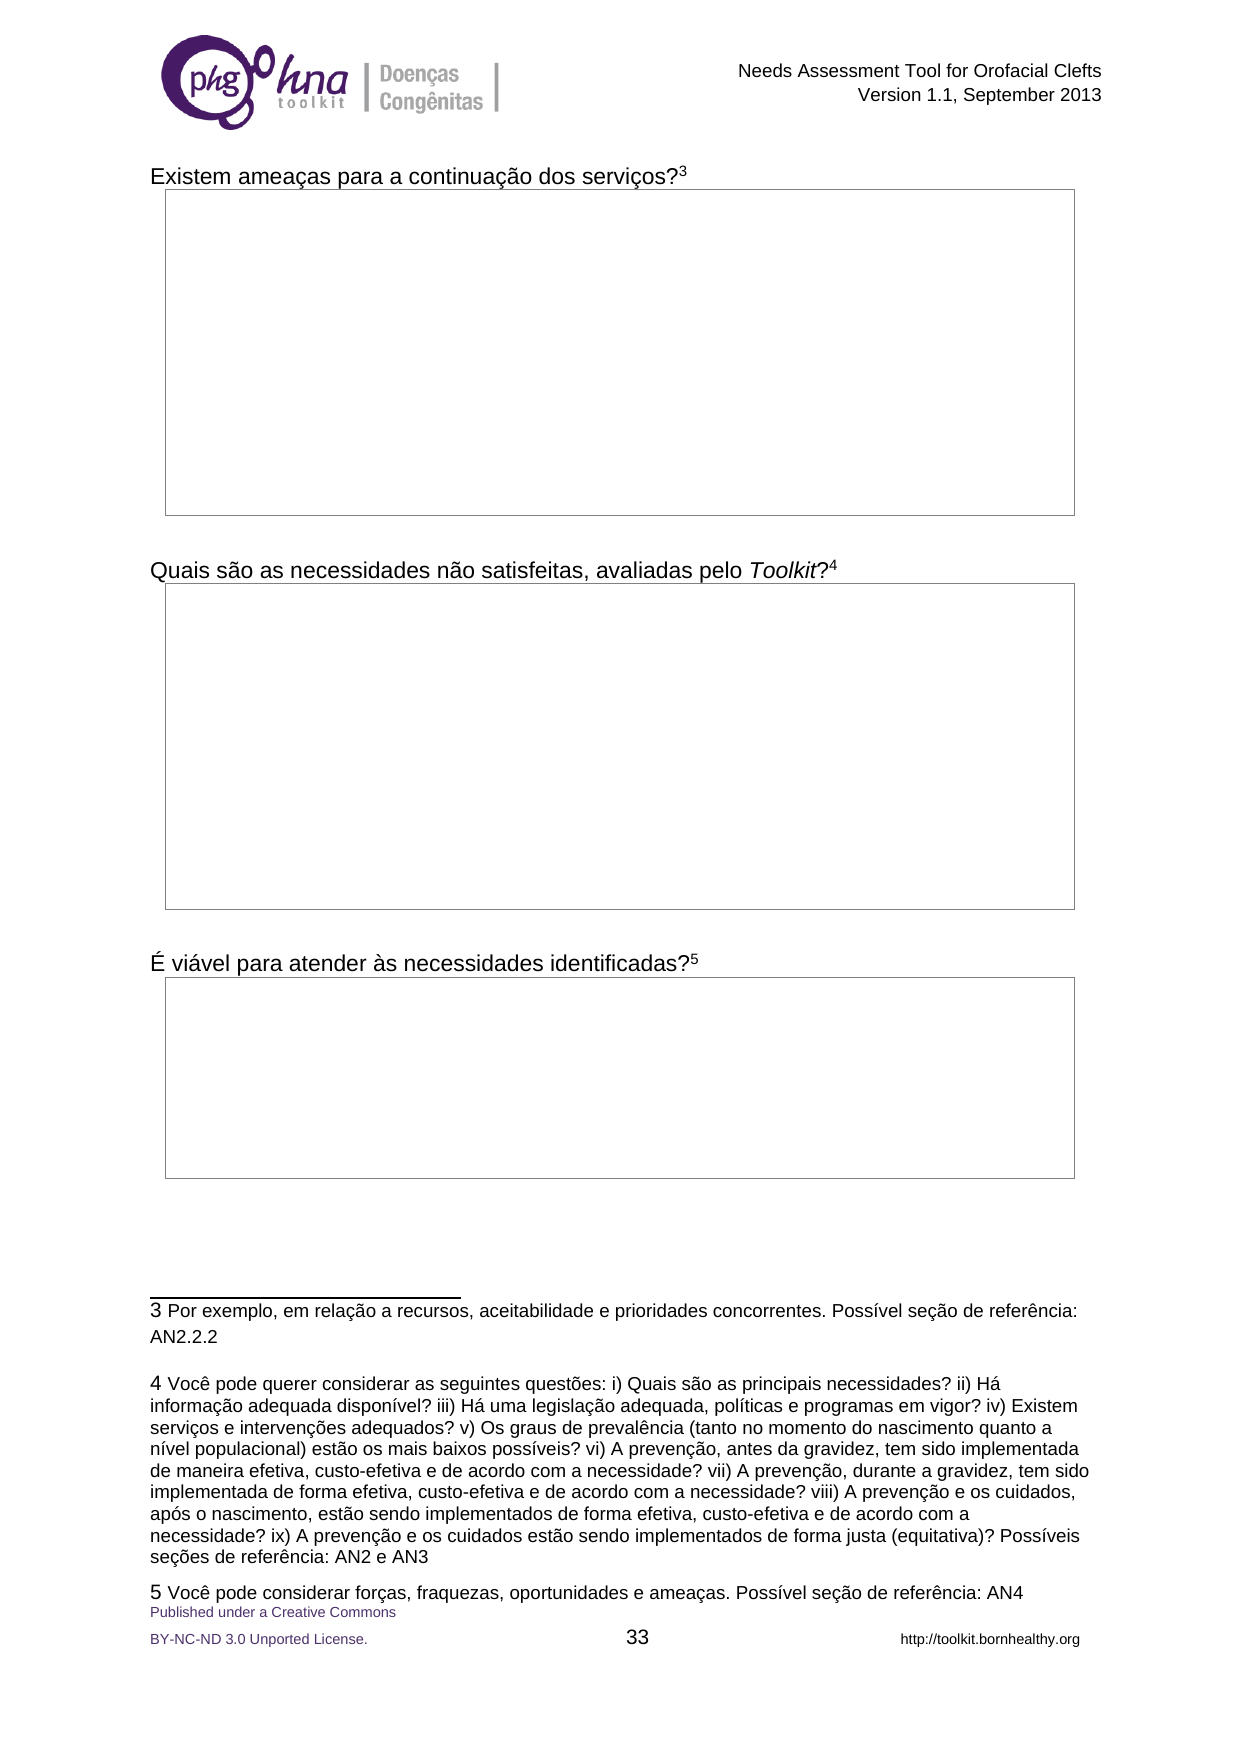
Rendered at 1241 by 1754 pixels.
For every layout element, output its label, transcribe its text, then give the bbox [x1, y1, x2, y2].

subtitle Existem ameaças para a continuação dos serviços? [150, 160, 1090, 189]
subtitle É viável para atender às necessidades identificadas? [150, 947, 1090, 977]
text Você pode considerar forças, fraquezas, oportunidades e ameaças. Possível seção de referência: AN4 [150, 1580, 1090, 1604]
text Por exemplo, em relação a recursos, aceitabilidade e prioridades concorrentes. Possível seção de referência: AN2.2.2 [150, 1298, 1090, 1347]
text Você pode querer considerar as seguintes questões: i) Quais são as principais necessidades? ii) Há informação adequada disponível? iii) Há uma legislação adequada, políticas e programas em vigor? iv) Existem serviços e intervenções adequados? v) Os graus de prevalência (tanto no momento do nascimento quanto a nível populacional) estão os mais baixos possíveis? vi) A prevenção, antes da gravidez, tem sido implementada de maneira efetiva, custo-efetiva e de acordo com a necessidade? vii) A prevenção, durante a gravidez, tem sido implementada de forma efetiva, custo-efetiva e de acordo com a necessidade? viii) A prevenção e os cuidados, após o nascimento, estão sendo implementados de forma efetiva, custo-efetiva e de acordo com a necessidade? ix) A prevenção e os cuidados estão sendo implementados de forma justa (equitativa)? Possíveis seções de referência: AN2 e AN3 [150, 1371, 1090, 1567]
subtitle Quais são as necessidades não satisfeitas, avaliadas pelo Toolkit? [150, 554, 1090, 583]
